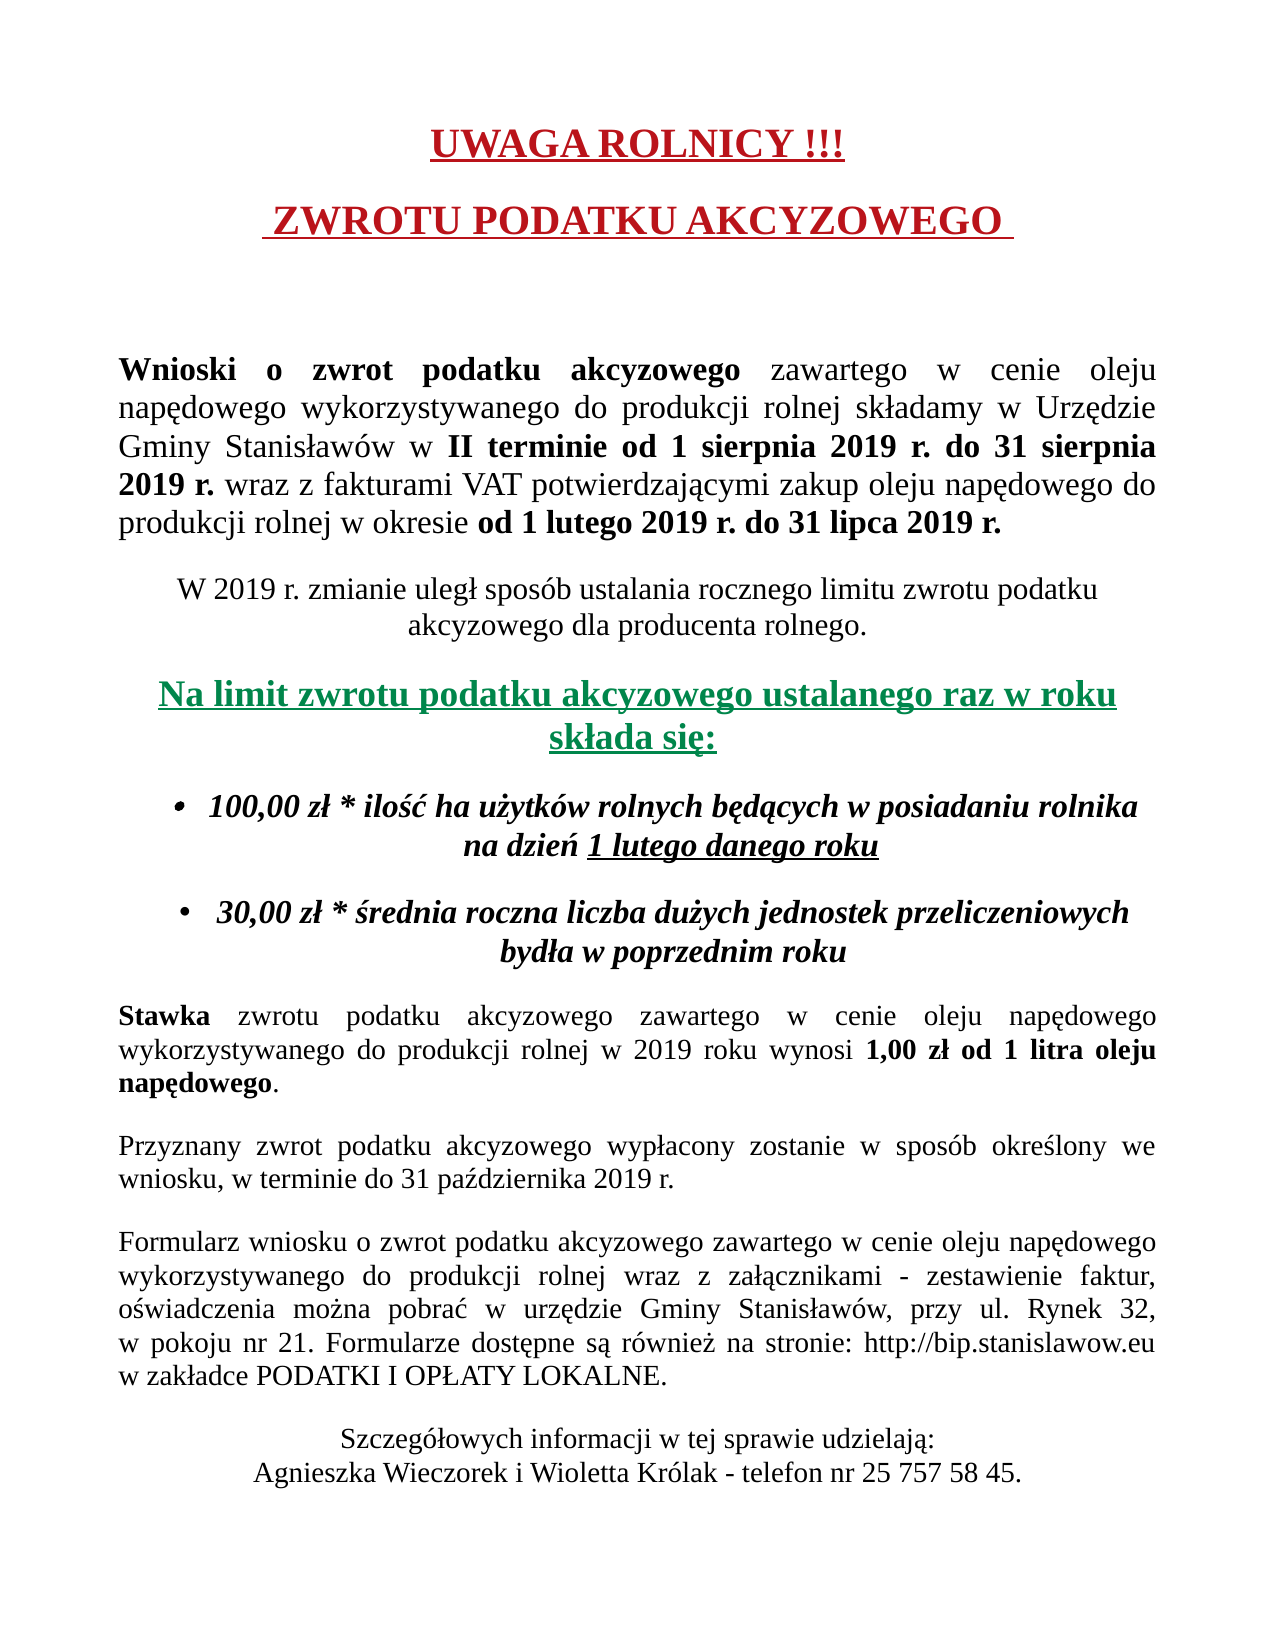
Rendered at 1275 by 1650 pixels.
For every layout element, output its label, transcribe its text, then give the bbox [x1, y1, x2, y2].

text Formularz wniosku o zwrot podatku akcyzowego zawartego w cenie oleju napędowego wykorzystywanego do produkcji rolnej wraz z załącznikami - zestawienie faktur, oświadczenia można pobrać w urzędzie Gminy Stanisławów, przy ul. Rynek 32, w pokoju nr 21. Formularze dostępne są również na stronie: http://bip.stanislawow.eu w zakładce PODATKI I OPŁATY LOKALNE. [118, 1224, 1157, 1392]
list 30,00 zł * średnia roczna liczba dużych jednostek przeliczeniowych bydła w poprzednim roku [156, 892, 1157, 969]
text Na limit zwrotu podatku akcyzowego ustalanego raz w roku składa się: [118, 671, 1157, 757]
text ZWROTU PODATKU AKCYZOWEGO [118, 195, 1157, 243]
text Wnioski o zwrot podatku akcyzowego zawartego w cenie oleju napędowego wykorzystywanego do produkcji rolnej składamy w Urzędzie Gminy Stanisławów w II terminie od 1 sierpnia 2019 r. do 31 sierpnia 2019 r. wraz z fakturami VAT potwierdzającymi zakup oleju napędowego do produkcji rolnej w okresie od 1 lutego 2019 r. do 31 lipca 2019 r. [118, 349, 1157, 541]
text UWAGA ROLNICY !!! [118, 118, 1157, 166]
text W 2019 r. zmianie uległ sposób ustalania rocznego limitu zwrotu podatku akcyzowego dla producenta rolnego. [118, 570, 1157, 642]
text Przyznany zwrot podatku akcyzowego wypłacony zostanie w sposób określony we wniosku, w terminie do 31 października 2019 r. [118, 1128, 1157, 1195]
text Szczegółowych informacji w tej sprawie udzielają: Agnieszka Wieczorek i Wioletta Królak - telefon nr 25 757 58 45. [118, 1421, 1157, 1488]
text Stawka zwrotu podatku akcyzowego zawartego w cenie oleju napędowego wykorzystywanego do produkcji rolnej w 2019 roku wynosi 1,00 zł od 1 litra oleju napędowego. [118, 998, 1157, 1099]
list 100,00 zł * ilość ha użytków rolnych będących w posiadaniu rolnika na dzień 1 lutego danego roku [156, 787, 1157, 863]
